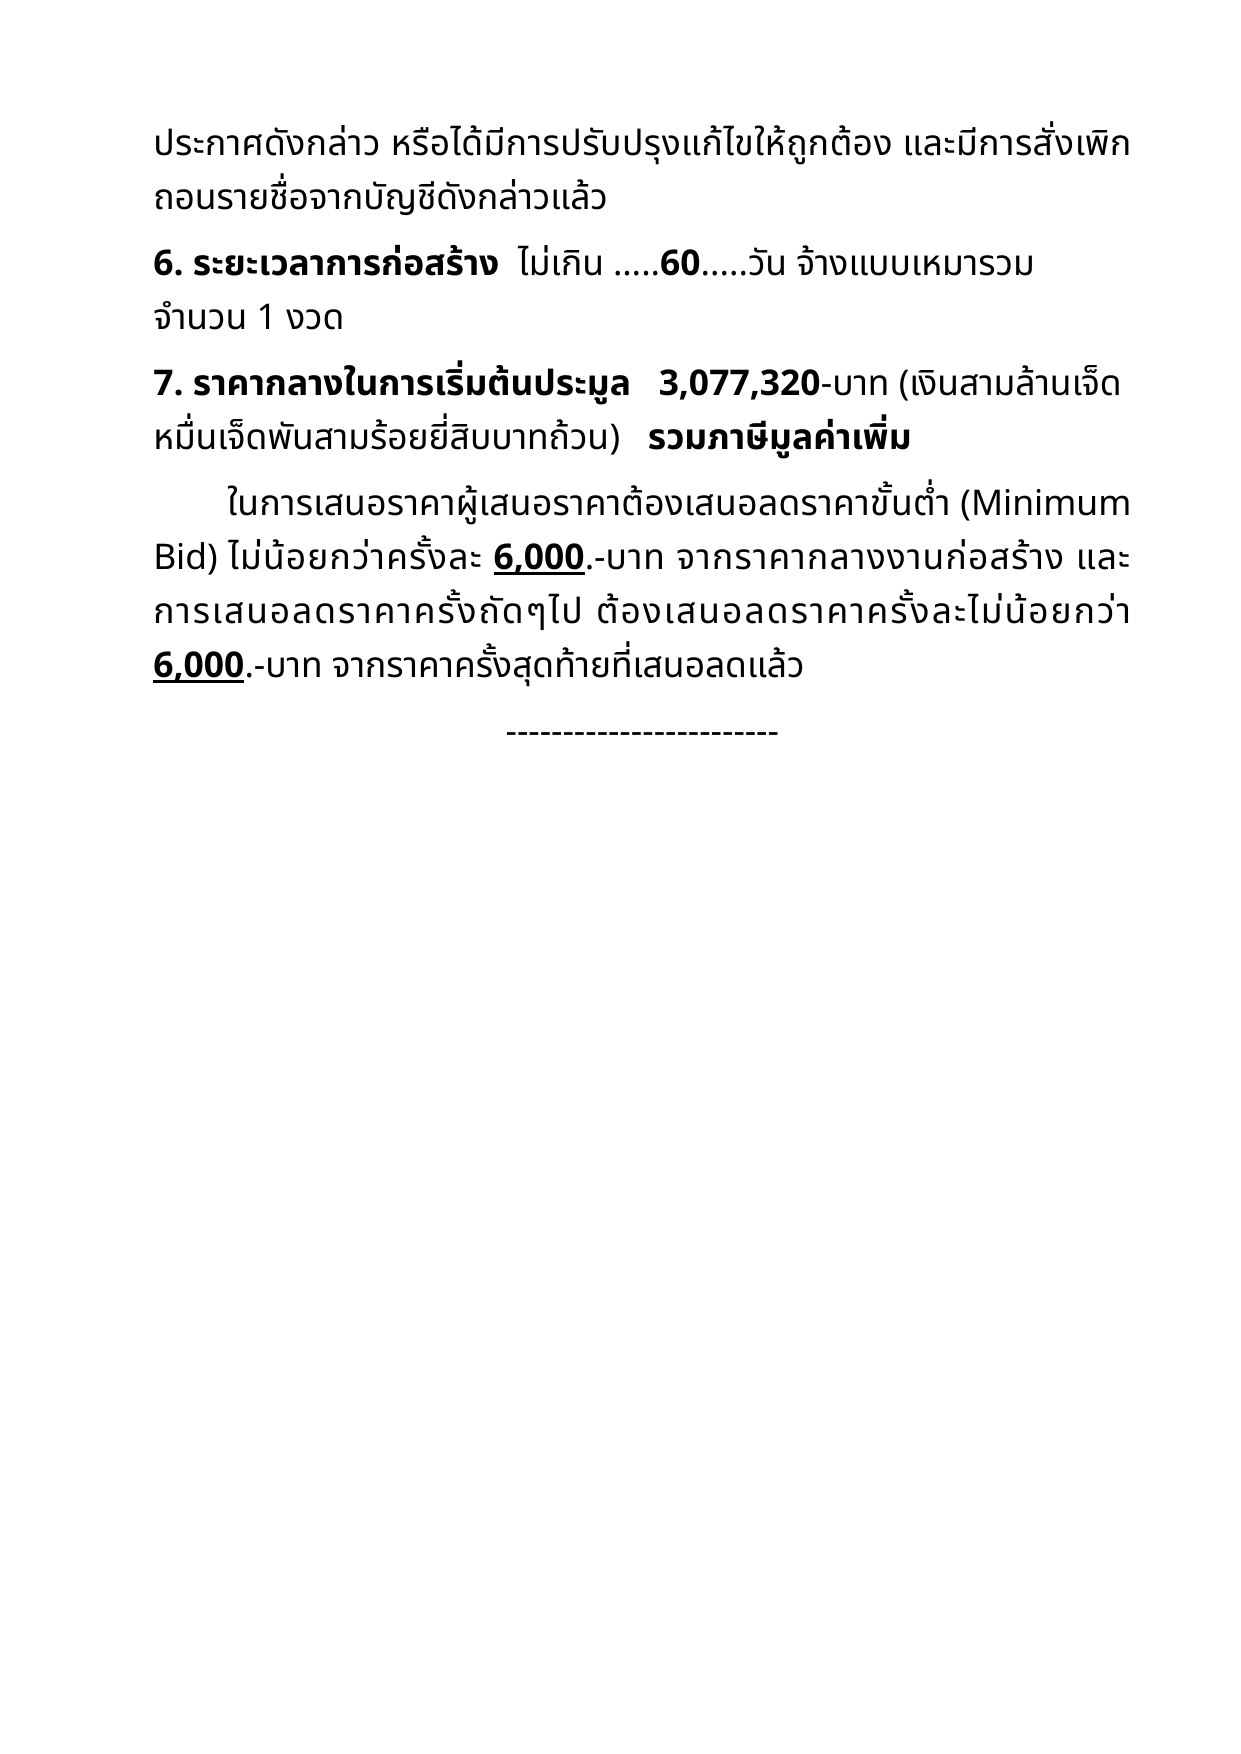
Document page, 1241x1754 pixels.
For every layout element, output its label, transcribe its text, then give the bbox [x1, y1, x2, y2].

text ประกาศดังกล่าว หรือได้มีการปรับปรุงแก้ไขให้ถูกต้อง และมีการสั่งเพิกถอนรายชื่อจากบัญชีดังกล่าวแล้ว [153, 118, 1131, 225]
text 7. ราคากลางในการเริ่มต้นประมูล 3,077,320-บาท (เงินสามล้านเจ็ดหมื่นเจ็ดพันสามร้อยยี่สิบบาทถ้วน) รวมภาษีมูลค่าเพิ่ม [153, 358, 1131, 465]
text ในการเสนอราคาผู้เสนอราคาต้องเสนอลดราคาขั้นต่ำ (Minimum Bid) ไม่น้อยกว่าครั้งละ 6,000.-บาท จากราคากลางงานก่อสร้าง และการเสนอลดราคาครั้งถัดๆไป ต้องเสนอลดราคาครั้งละไม่น้อยกว่า 6,000.-บาท จากราคาครั้งสุดท้ายที่เสนอลดแล้ว [153, 478, 1131, 693]
text 6. ระยะเวลาการก่อสร้าง ไม่เกิน …..60.....วัน จ้างแบบเหมารวม จำนวน 1 งวด [153, 238, 1131, 345]
text ------------------------ [153, 705, 1131, 753]
